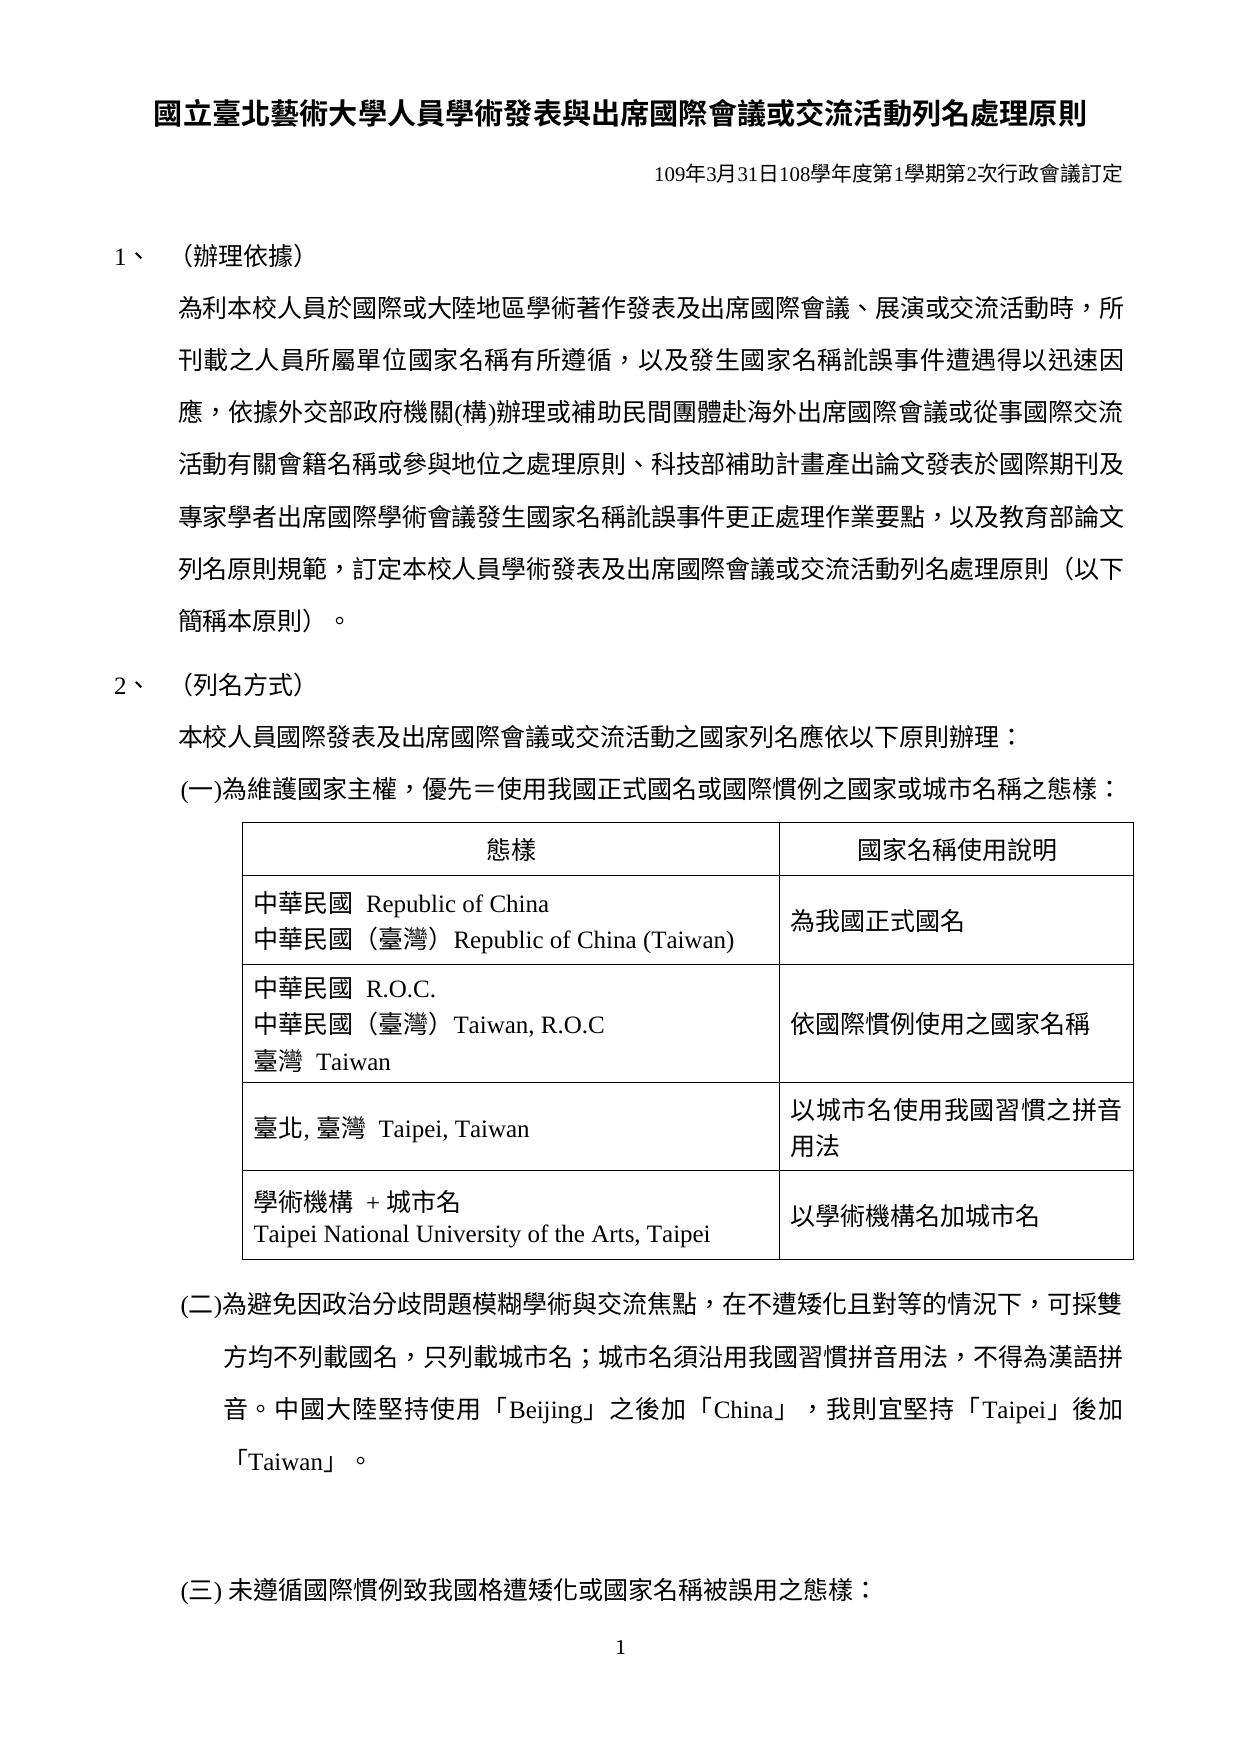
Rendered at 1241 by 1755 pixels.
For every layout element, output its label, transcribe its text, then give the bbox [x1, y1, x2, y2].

text (三) 未遵循國際慣例致我國格遭矮化或國家名稱被誤用之態樣： [180, 1558, 1124, 1610]
list （列名方式） [114, 653, 1124, 705]
table_cell 中華民國 Republic of China 中華民國（臺灣）Republic of China (Taiwan) [243, 876, 779, 963]
table_cell 依國際慣例使用之國家名稱 [780, 965, 1133, 1082]
list （辦理依據） [114, 224, 1124, 276]
text 本校人員國際發表及出席國際會議或交流活動之國家列名應依以下原則辦理： [178, 705, 1124, 757]
table_cell 中華民國 R.O.C. 中華民國（臺灣）Taiwan, R.O.C 臺灣 Taiwan [243, 965, 779, 1082]
text (二)為避免因政治分歧問題模糊學術與交流焦點，在不遭矮化且對等的情況下，可採雙方均不列載國名，只列載城市名；城市名須沿用我國習慣拼音用法，不得為漢語拼音。中國大陸堅持使用「Beijing」之後加「China」，我則宜堅持「Taipei」後加「Taiwan」。 [180, 1272, 1124, 1481]
text 為利本校人員於國際或大陸地區學術著作發表及出席國際會議、展演或交流活動時，所刊載之人員所屬單位國家名稱有所遵循，以及發生國家名稱訛誤事件遭遇得以迅速因應，依據外交部政府機關(構)辦理或補助民間團體赴海外出席國際會議或從事國際交流活動有關會籍名稱或參與地位之處理原則、科技部補助計畫產出論文發表於國際期刊及專家學者出席國際學術會議發生國家名稱訛誤事件更正處理作業要點，以及教育部論文列名原則規範，訂定本校人員學術發表及出席國際會議或交流活動列名處理原則（以下簡稱本原則）。 [178, 276, 1124, 641]
table_header 國家名稱使用說明 [780, 823, 1133, 875]
table_header 態樣 [243, 823, 779, 875]
table_cell 以學術機構名加城市名 [780, 1171, 1133, 1259]
text (一)為維護國家主權，優先＝使用我國正式國名或國際慣例之國家或城市名稱之態樣： [180, 757, 1124, 809]
table_cell 臺北, 臺灣 Taipei, Taiwan [243, 1083, 779, 1170]
table_cell 為我國正式國名 [780, 876, 1133, 963]
text 109年3月31日108學年度第1學期第2次行政會議訂定 [118, 157, 1122, 187]
table_cell 以城市名使用我國習慣之拼音用法 [780, 1083, 1133, 1170]
subtitle 國立臺北藝術大學人員學術發表與出席國際會議或交流活動列名處理原則 [118, 89, 1122, 133]
table_cell 學術機構 + 城市名 Taipei National University of the Arts, Taipei [243, 1171, 779, 1259]
